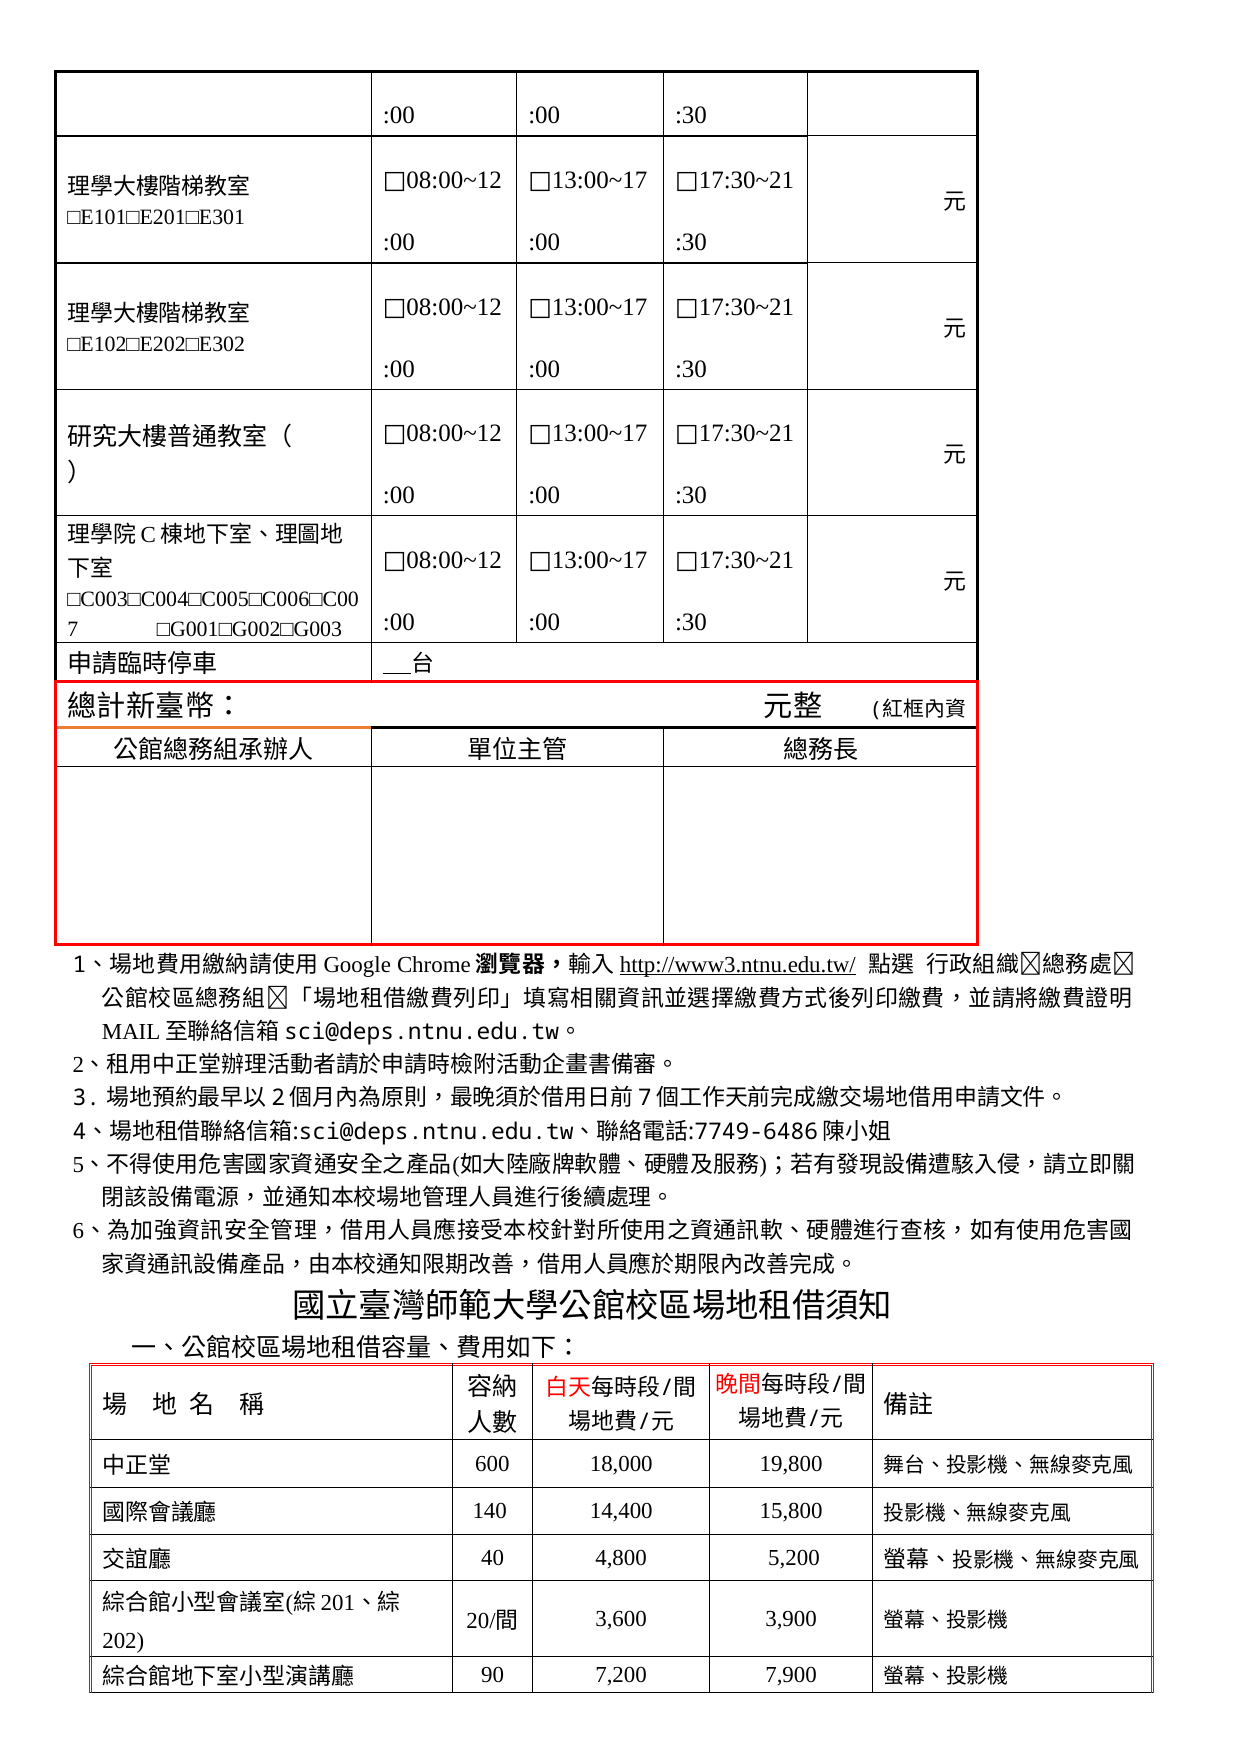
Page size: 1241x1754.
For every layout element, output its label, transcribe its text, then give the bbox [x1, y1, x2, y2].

table_cell 綜合館地下室小型演講廳 [92, 1657, 452, 1692]
text 4、場地租借聯絡信箱:sci@deps.ntnu.edu.tw、聯絡電話:7749-6486陳小姐 [72, 1112, 1135, 1146]
table_cell 7,200 [533, 1657, 709, 1692]
table_cell 20/間 [453, 1581, 532, 1656]
text 5、不得使用危害國家資通安全之產品(如大陸廠牌軟體、硬體及服務)；若有發現設備遭駭入侵，請立即關閉該設備電源，並通知本校場地管理人員進行後續處理。 [72, 1146, 1135, 1212]
table_header 晚間每時段/間 場地費/元 [710, 1366, 872, 1439]
table_cell □17:30~21:30 [664, 390, 807, 515]
table_cell 18,000 [533, 1440, 709, 1487]
text 1、場地費用繳納請使用Google Chrome瀏覽器，輸入http://www3.ntnu.edu.tw/ 點選 行政組織總務處公館校區總務組「場地租借繳費列印」填寫相關資訊並選擇繳費方式後列印繳費，並請將繳費證明MAIL至聯絡信箱sci@deps.ntnu.edu.tw。 [72, 946, 1135, 1046]
table_cell 交誼廳 [92, 1535, 452, 1580]
table_cell 4,800 [533, 1535, 709, 1580]
table_cell [664, 767, 976, 943]
table_cell 國際會議廳 [92, 1488, 452, 1534]
table_cell 螢幕、投影機 [873, 1657, 1151, 1692]
table_cell 總計新臺幣： 元整 (紅框內資料由公館總務組填寫) [57, 683, 976, 726]
table_cell 3,600 [533, 1581, 709, 1656]
table_header 備註 [873, 1366, 1151, 1439]
table_header 場 地 名 稱 [92, 1366, 452, 1439]
table_cell 90 [453, 1657, 532, 1692]
table_cell 600 [453, 1440, 532, 1487]
table_cell 公館總務組承辦人 [57, 729, 371, 766]
table_cell □17:30~21:30 [664, 137, 807, 262]
table_cell 元 [808, 516, 976, 642]
table_cell 理學大樓階梯教室 □E101□E201□E301 [57, 137, 371, 262]
table_cell 螢幕、投影機、無線麥克風 [873, 1535, 1151, 1580]
table_header 白天每時段/間 場地費/元 [533, 1366, 709, 1439]
table_cell 中正堂 [92, 1440, 452, 1487]
table_cell □08:00~12:00 [372, 390, 516, 515]
table_cell □08:00~12:00 [372, 264, 516, 389]
table_cell 140 [453, 1488, 532, 1534]
table_cell 台 [372, 643, 976, 679]
table_cell 理學院C棟地下室、理圖地下室 □C003□C004□C005□C006□C007 □G001□G002□G003 [57, 516, 371, 642]
table_cell 3,900 [710, 1581, 872, 1656]
table_cell □13:00~17:00 [517, 264, 663, 389]
table_cell 元 [808, 136, 976, 262]
table_cell 元 [808, 263, 976, 389]
table_cell 申請臨時停車 [57, 643, 371, 679]
text 一、公館校區場地租借容量、費用如下： [131, 1327, 1053, 1363]
table_cell :30 [664, 73, 807, 135]
table_cell □13:00~17:00 [517, 137, 663, 262]
table_cell 總務長 [664, 729, 976, 766]
text 2、租用中正堂辦理活動者請於申請時檢附活動企畫書備審。 [72, 1046, 1135, 1079]
table_header 容納 人數 [453, 1366, 532, 1439]
text 國立臺灣師範大學公館校區場地租借須知 [131, 1279, 1053, 1327]
table_cell 元 [808, 390, 976, 515]
table_cell 投影機、無線麥克風 [873, 1488, 1151, 1534]
table_cell 15,800 [710, 1488, 872, 1534]
table_cell 5,200 [710, 1535, 872, 1580]
table_cell □08:00~12:00 [372, 516, 516, 642]
table_cell □17:30~21:30 [664, 264, 807, 389]
table_cell 7,900 [710, 1657, 872, 1692]
table_cell :00 [372, 73, 516, 135]
table_cell □17:30~21:30 [664, 516, 807, 642]
table_cell 綜合館小型會議室(綜201、綜202) [92, 1581, 452, 1656]
table_cell 理學大樓階梯教室 □E102□E202□E302 [57, 264, 371, 389]
table_cell 舞台、投影機、無線麥克風 [873, 1440, 1151, 1487]
table_cell 研究大樓普通教室（ ） [57, 390, 371, 515]
text 6、為加強資訊安全管理，借用人員應接受本校針對所使用之資通訊軟、硬體進行查核，如有使用危害國家資通訊設備產品，由本校通知限期改善，借用人員應於期限內改善完成。 [72, 1212, 1135, 1279]
table_cell [808, 73, 976, 135]
table_cell □13:00~17:00 [517, 390, 663, 515]
table_cell [57, 767, 371, 943]
table_cell [57, 73, 371, 135]
table_cell :00 [517, 73, 663, 135]
table_cell 14,400 [533, 1488, 709, 1534]
table_cell 單位主管 [372, 729, 663, 766]
table_cell [372, 767, 663, 943]
table_cell 螢幕、投影機 [873, 1581, 1151, 1656]
table_cell □08:00~12:00 [372, 137, 516, 262]
text 3. 場地預約最早以2個月內為原則，最晚須於借用日前7個工作天前完成繳交場地借用申請文件。 [72, 1079, 1135, 1112]
table_cell □13:00~17:00 [517, 516, 663, 642]
table_cell 19,800 [710, 1440, 872, 1487]
table_cell 40 [453, 1535, 532, 1580]
